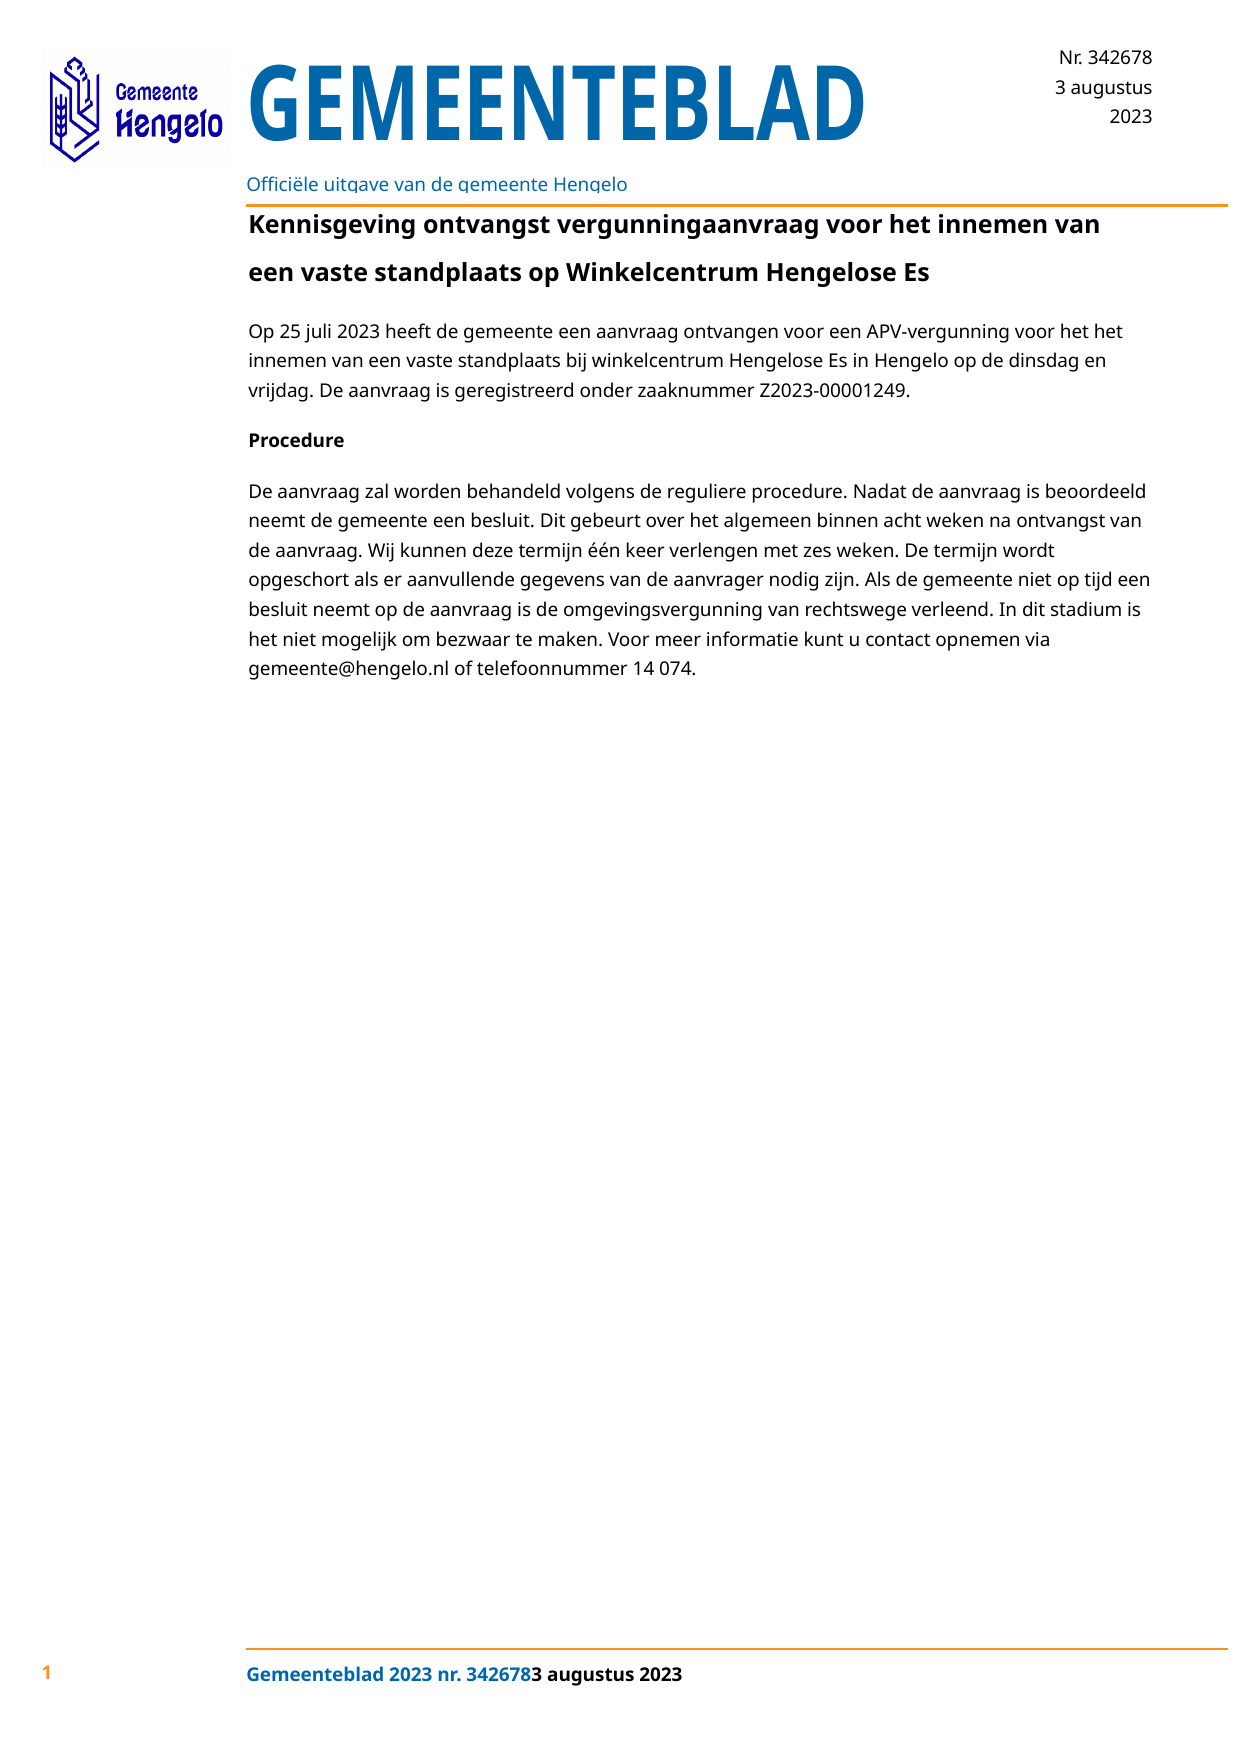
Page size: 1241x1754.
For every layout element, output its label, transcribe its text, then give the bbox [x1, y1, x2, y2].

text Op 25 juli 2023 heeft de gemeente een aanvraag ontvangen voor een APV-vergunning voor het het innemen van een vaste standplaats bij winkelcentrum Hengelose Es in Hengelo op de dinsdag en vrijdag. De aanvraag is geregistreerd onder zaaknummer Z2023-00001249. [248, 318, 1152, 403]
text Kennisgeving ontvangst vergunningaanvraag voor het innemen van een vaste standplaats op Winkelcentrum Hengelose Es [248, 207, 1152, 288]
text Procedure [248, 427, 1152, 453]
text De aanvraag zal worden behandeld volgens de reguliere procedure. Nadat de aanvraag is beoordeeld neemt de gemeente een besluit. Dit gebeurt over het algemeen binnen acht weken na ontvangst van de aanvraag. Wij kunnen deze termijn één keer verlengen met zes weken. De termijn wordt opgeschort als er aanvullende gegevens van de aanvrager nodig zijn. Als de gemeente niet op tijd een besluit neemt op de aanvraag is de omgevingsvergunning van rechtswege verleend. In dit stadium is het niet mogelijk om bezwaar te maken. Voor meer informatie kunt u contact opnemen via gemeente@hengelo.nl of telefoonnummer 14 074. [248, 478, 1152, 681]
picture [41, 47, 231, 172]
